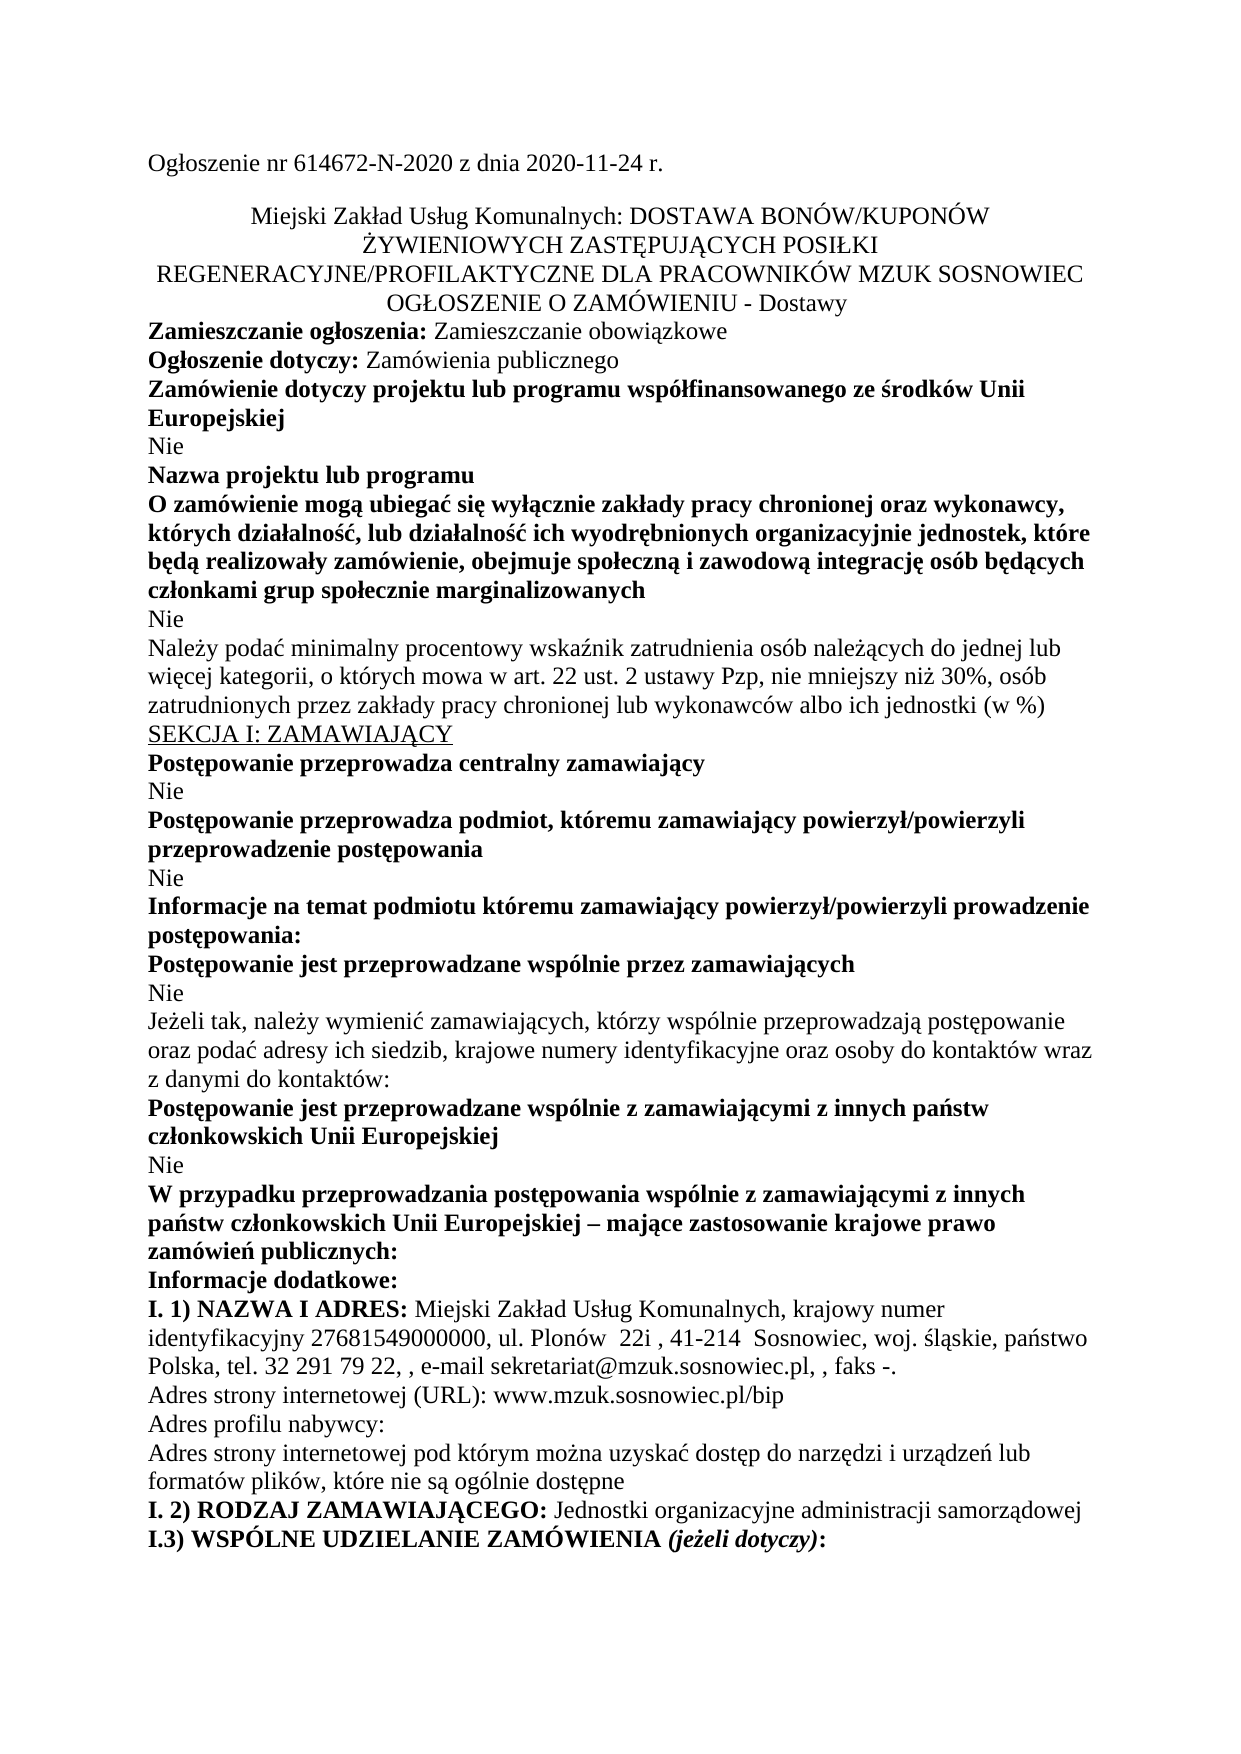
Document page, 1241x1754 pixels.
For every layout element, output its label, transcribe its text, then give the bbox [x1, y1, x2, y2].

text Nie [148, 978, 1093, 1006]
text Należy podać minimalny procentowy wskaźnik zatrudnienia osób należących do jednej lub więcej kategorii, o których mowa w art. 22 ust. 2 ustawy Pzp, nie mniejszy niż 30%, osób zatrudnionych przez zakłady pracy chronionej lub wykonawców albo ich jednostki (w %) SEKCJA I: ZAMAWIAJĄCY [148, 633, 1093, 748]
text Nie [148, 1150, 1093, 1179]
text Informacje na temat podmiotu któremu zamawiający powierzył/powierzyli prowadzenie postępowania: Postępowanie jest przeprowadzane wspólnie przez zamawiających [148, 891, 1093, 978]
text Zamówienie dotyczy projektu lub programu współfinansowanego ze środków Unii Europejskiej [148, 374, 1093, 431]
text I. 2) RODZAJ ZAMAWIAJĄCEGO: Jednostki organizacyjne administracji samorządowej I.3) WSPÓLNE UDZIELANIE ZAMÓWIENIA (jeżeli dotyczy): [148, 1495, 1093, 1553]
text Ogłoszenie dotyczy: Zamówienia publicznego [148, 345, 1093, 374]
text Miejski Zakład Usług Komunalnych: DOSTAWA BONÓW/KUPONÓW ŻYWIENIOWYCH ZASTĘPUJĄCYCH POSIŁKI REGENERACYJNE/PROFILAKTYCZNE DLA PRACOWNIKÓW MZUK SOSNOWIEC OGŁOSZENIE O ZAMÓWIENIU - Dostawy [148, 201, 1093, 316]
text Nie [148, 863, 1093, 891]
text Nie [148, 604, 1093, 633]
text I. 1) NAZWA I ADRES: Miejski Zakład Usług Komunalnych, krajowy numer identyfikacyjny 27681549000000, ul. Plonów 22i , 41-214 Sosnowiec, woj. śląskie, państwo Polska, tel. 32 291 79 22, , e-mail sekretariat@mzuk.sosnowiec.pl, , faks -. Adres strony internetowej (URL): www.mzuk.sosnowiec.pl/bip Adres profilu nabywcy: Adres strony internetowej pod którym można uzyskać dostęp do narzędzi i urządzeń lub formatów plików, które nie są ogólnie dostępne [148, 1294, 1093, 1495]
text Zamieszczanie ogłoszenia: Zamieszczanie obowiązkowe [148, 316, 1093, 345]
text Nie [148, 776, 1093, 805]
text Nazwa projektu lub programu O zamówienie mogą ubiegać się wyłącznie zakłady pracy chronionej oraz wykonawcy, których działalność, lub działalność ich wyodrębnionych organizacyjnie jednostek, które będą realizowały zamówienie, obejmuje społeczną i zawodową integrację osób będących członkami grup społecznie marginalizowanych [148, 460, 1093, 604]
text Postępowanie przeprowadza podmiot, któremu zamawiający powierzył/powierzyli przeprowadzenie postępowania [148, 805, 1093, 863]
text W przypadku przeprowadzania postępowania wspólnie z zamawiającymi z innych państw członkowskich Unii Europejskiej – mające zastosowanie krajowe prawo zamówień publicznych: Informacje dodatkowe: [148, 1179, 1093, 1294]
text Jeżeli tak, należy wymienić zamawiających, którzy wspólnie przeprowadzają postępowanie oraz podać adresy ich siedzib, krajowe numery identyfikacyjne oraz osoby do kontaktów wraz z danymi do kontaktów: Postępowanie jest przeprowadzane wspólnie z zamawiającymi z innych państw członkowskich Unii Europejskiej [148, 1006, 1093, 1150]
text Nie [148, 431, 1093, 460]
text Ogłoszenie nr 614672-N-2020 z dnia 2020-11-24 r. [148, 148, 1093, 176]
text Postępowanie przeprowadza centralny zamawiający [148, 748, 1093, 776]
